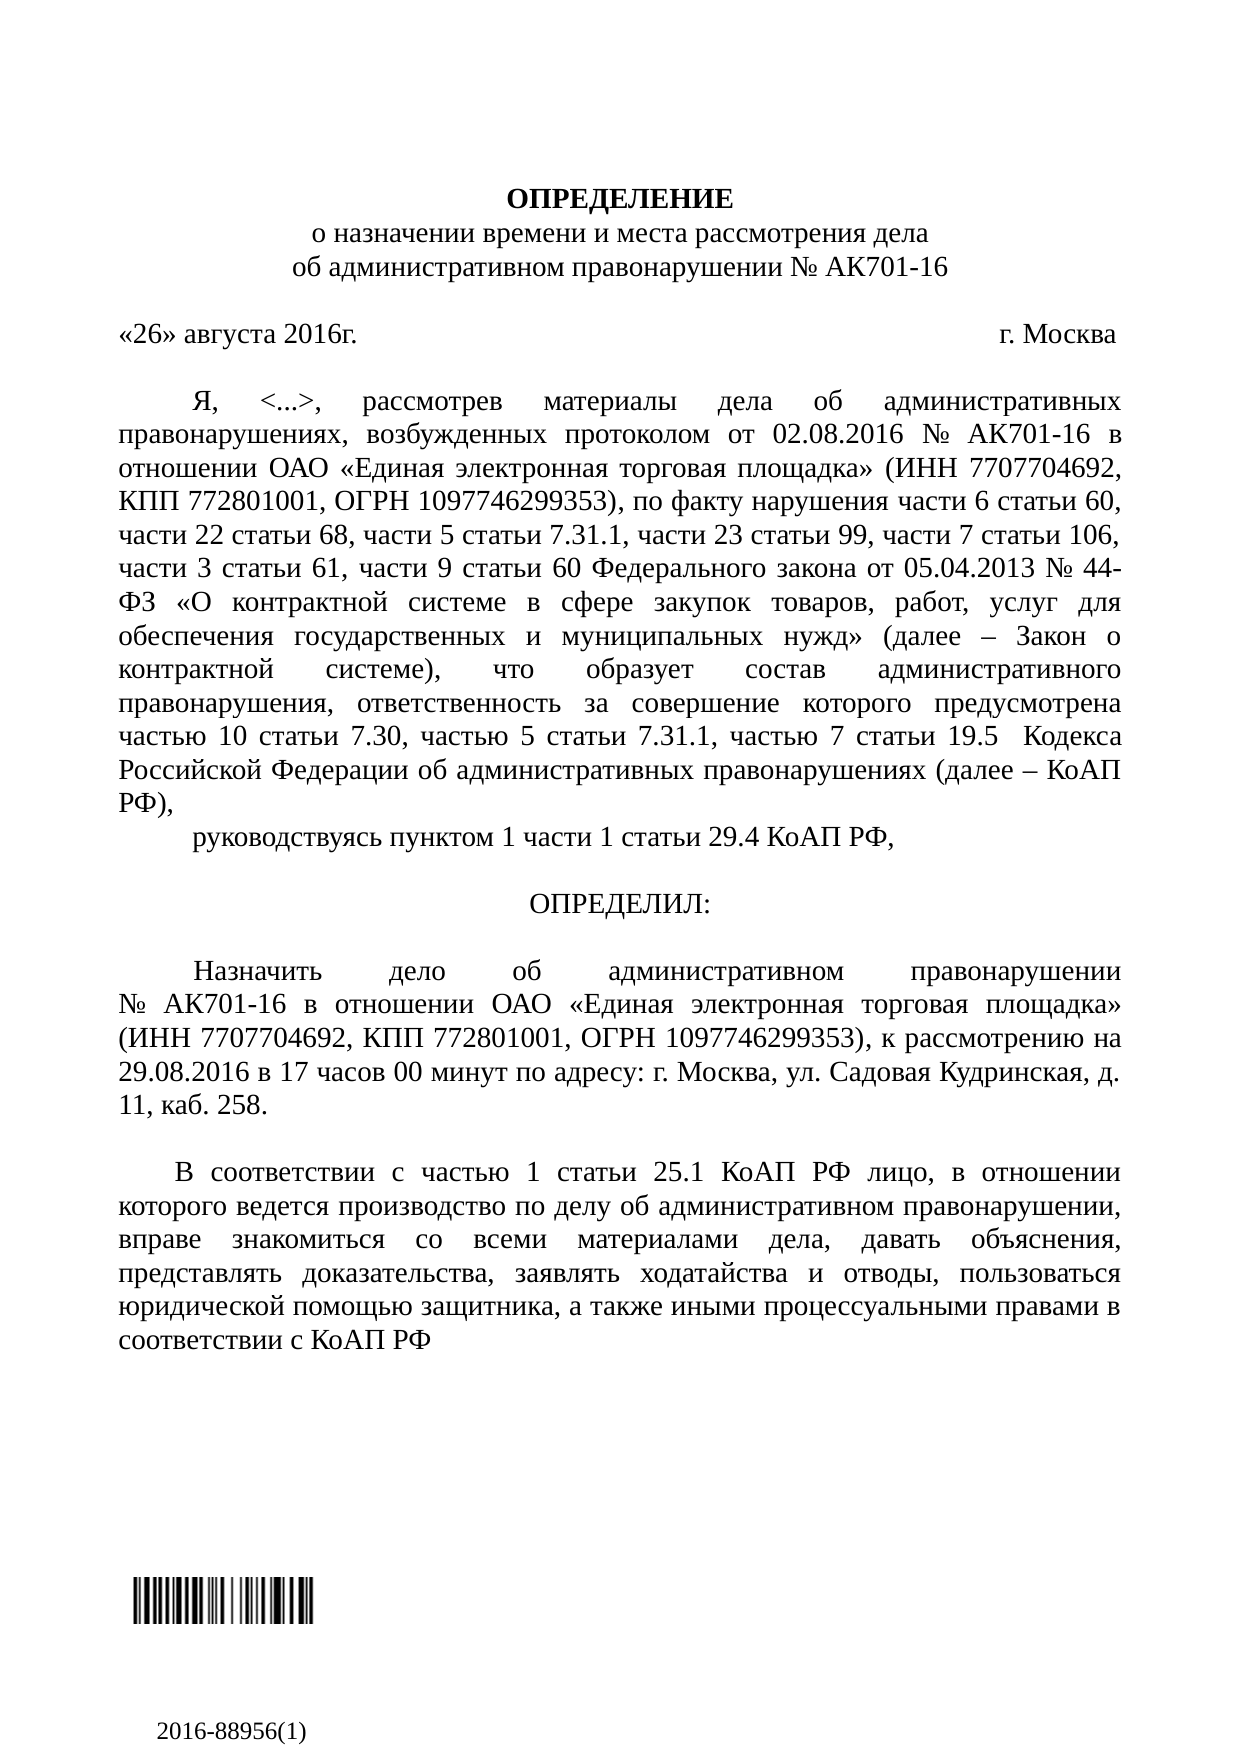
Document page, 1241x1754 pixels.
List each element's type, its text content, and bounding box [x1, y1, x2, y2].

subtitle ОПРЕДЕЛЕНИЕ [118, 182, 1122, 215]
picture [118, 1577, 331, 1624]
text Я, <...>, рассмотрев материалы дела об административных правонарушениях, возбужденных протоколом от 02.08.2016 № АК701-16 в отношении ОАО «Единая электронная торговая площадка» (ИНН 7707704692, КПП 772801001, ОГРН 1097746299353), по факту нарушения части 6 статьи 60, части 22 статьи 68, части 5 статьи 7.31.1, части 23 статьи 99, части 7 статьи 106, части 3 статьи 61, части 9 статьи 60 Федерального закона от 05.04.2013 № 44-ФЗ «О контрактной системе в сфере закупок товаров, работ, услуг для обеспечения государственных и муниципальных нужд» (далее – Закон о контрактной системе), что образует состав административного правонарушения, ответственность за совершение которого предусмотрена частью 10 статьи 7.30, частью 5 статьи 7.31.1, частью 7 статьи 19.5 Кодекса Российской Федерации об административных правонарушениях (далее – КоАП РФ), [118, 383, 1122, 819]
text руководствуясь пунктом 1 части 1 статьи 29.4 КоАП РФ, [118, 819, 1122, 852]
text «26» августа 2016г. г. Москва [118, 316, 1122, 349]
text Назначить дело об административном правонарушении № АК701-16 в отношении ОАО «Единая электронная торговая площадка» (ИНН 7707704692, КПП 772801001, ОГРН 1097746299353), к рассмотрению на 29.08.2016 в 17 часов 00 минут по адресу: г. Москва, ул. Садовая Кудринская, д. 11, каб. 258. [118, 953, 1122, 1121]
text ОПРЕДЕЛИЛ: [118, 886, 1122, 919]
text о назначении времени и места рассмотрения дела [118, 215, 1122, 249]
text В соответствии с частью 1 статьи 25.1 КоАП РФ лицо, в отношении которого ведется производство по делу об административном правонарушении, вправе знакомиться со всеми материалами дела, давать объяснения, представлять доказательства, заявлять ходатайства и отводы, пользоваться юридической помощью защитника, а также иными процессуальными правами в соответствии с КоАП РФ [118, 1154, 1122, 1356]
text об административном правонарушении № АК701-16 [118, 249, 1122, 282]
